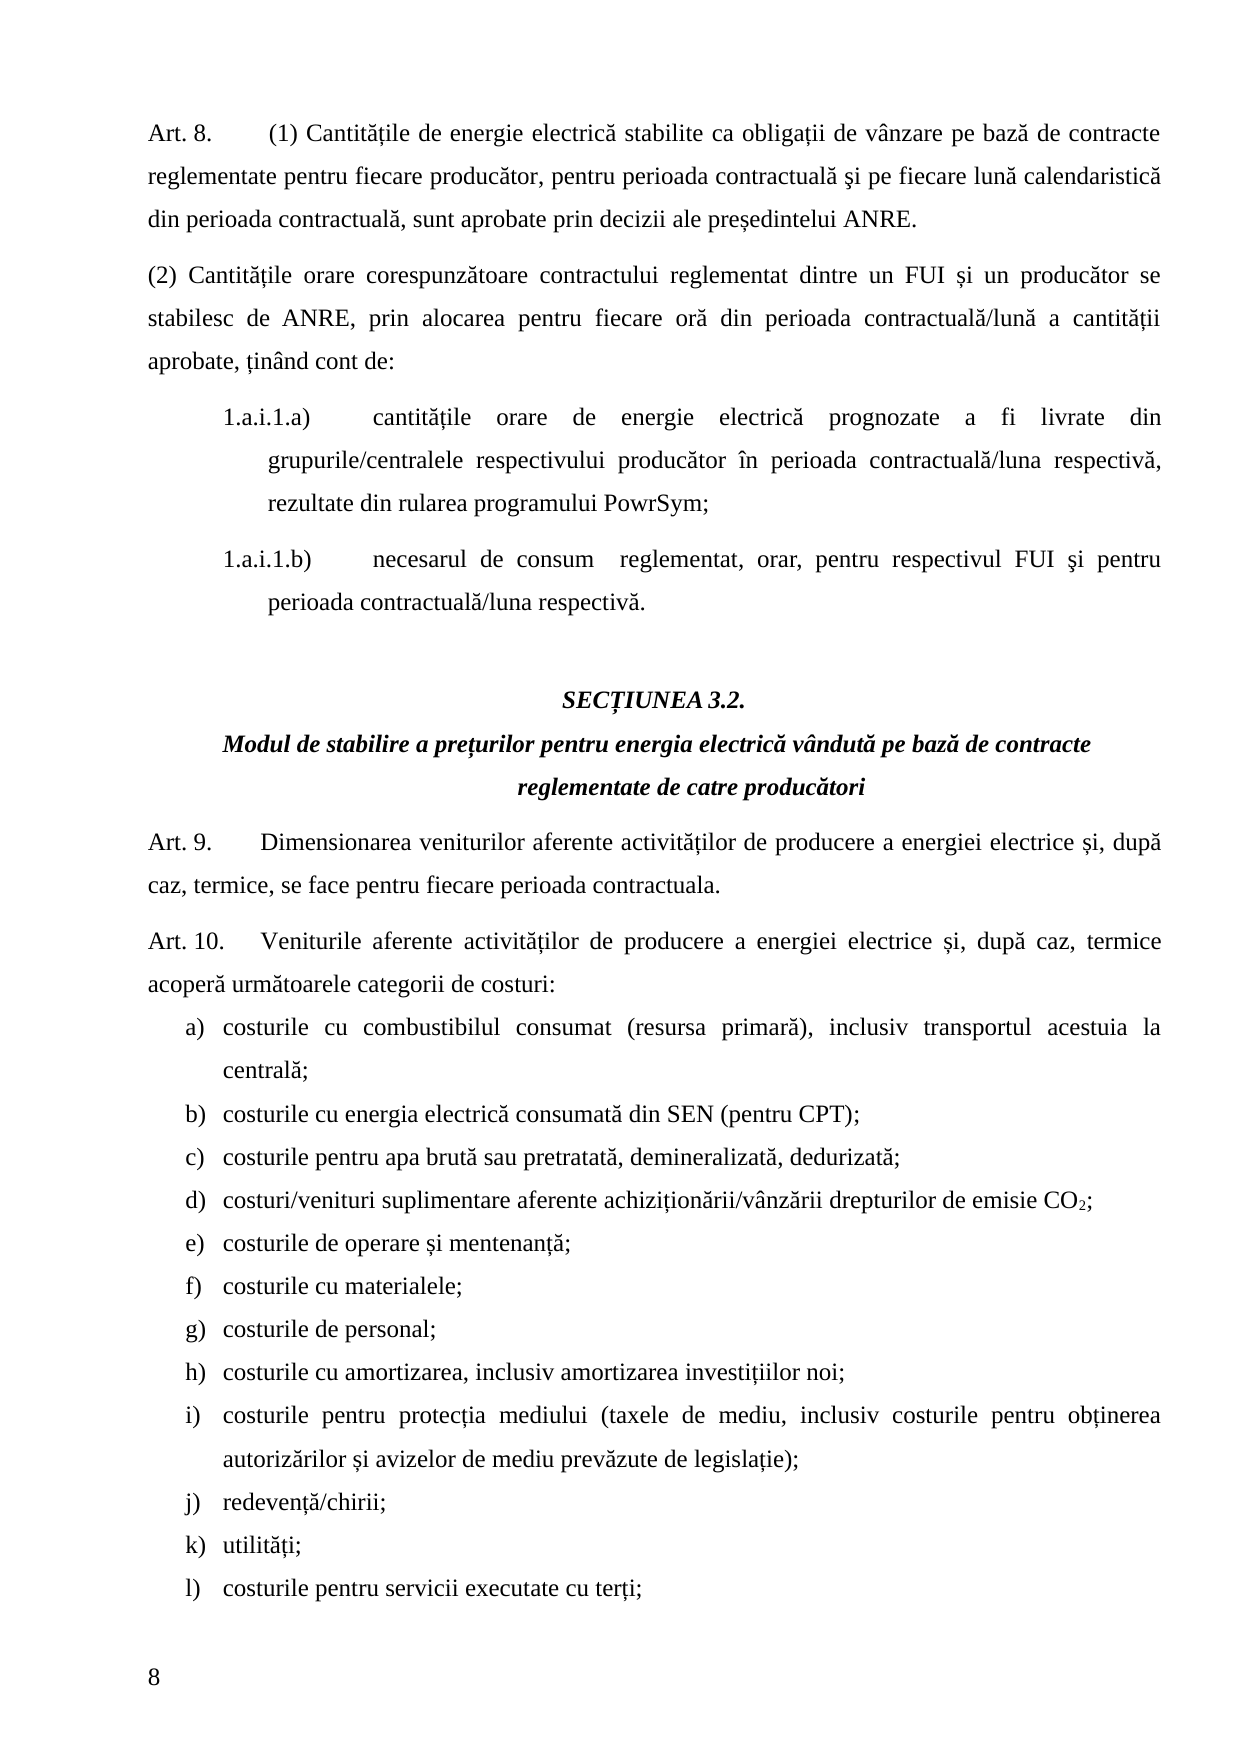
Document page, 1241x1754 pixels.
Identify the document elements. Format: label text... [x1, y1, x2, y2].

list costurile de personal; [185, 1314, 1162, 1343]
list necesarul de consum reglementat, orar, pentru respectivul FUI şi pentru perioada contractuală/luna respectivă. [223, 544, 1162, 616]
list cantitățile orare de energie electrică prognozate a fi livrate din grupurile/centralele respectivului producător în perioada contractuală/luna respectivă, rezultate din rularea programului PowrSym; [223, 402, 1162, 517]
list costurile pentru servicii executate cu terți; [185, 1573, 1162, 1602]
list (1) Cantitățile de energie electrică stabilite ca obligații de vânzare pe bază de contracte reglementate pentru fiecare producător, pentru perioada contractuală şi pe fiecare lună calendaristică din perioada contractuală, sunt aprobate prin decizii ale președintelui ANRE. [148, 118, 1162, 233]
list costurile cu amortizarea, inclusiv amortizarea investițiilor noi; [185, 1357, 1162, 1386]
list costuri/venituri suplimentare aferente achiziționării/vânzării drepturilor de emisie CO2; [185, 1185, 1162, 1214]
list costurile de operare și mentenanță; [185, 1228, 1162, 1257]
list costurile pentru apa brută sau pretratată, demineralizată, dedurizată; [185, 1142, 1162, 1171]
list costurile cu materialele; [185, 1271, 1162, 1300]
list costurile pentru protecția mediului (taxele de mediu, inclusiv costurile pentru obținerea autorizărilor și avizelor de mediu prevăzute de legislație); [185, 1401, 1162, 1472]
list Veniturile aferente activităților de producere a energiei electrice și, după caz, termice acoperă următoarele categorii de costuri: [148, 926, 1162, 998]
list redevență/chirii; [185, 1487, 1162, 1516]
text (2) Cantitățile orare corespunzătoare contractului reglementat dintre un FUI și un producător se stabilesc de ANRE, prin alocarea pentru fiecare oră din perioada contractuală/lună a cantității aprobate, ținând cont de: [148, 260, 1162, 375]
subtitle Modul de stabilire a prețurilor pentru energia electrică vândută pe bază de contracte reglementate de catre producători [148, 729, 1162, 801]
subtitle SECȚIUNEA 3.2. [148, 686, 1162, 714]
list costurile cu combustibilul consumat (resursa primară), inclusiv transportul acestuia la centrală; [185, 1012, 1162, 1084]
list Dimensionarea veniturilor aferente activităților de producere a energiei electrice și, după caz, termice, se face pentru fiecare perioada contractuala. [148, 827, 1162, 899]
list utilități; [185, 1530, 1162, 1559]
list costurile cu energia electrică consumată din SEN (pentru CPT); [185, 1099, 1162, 1127]
